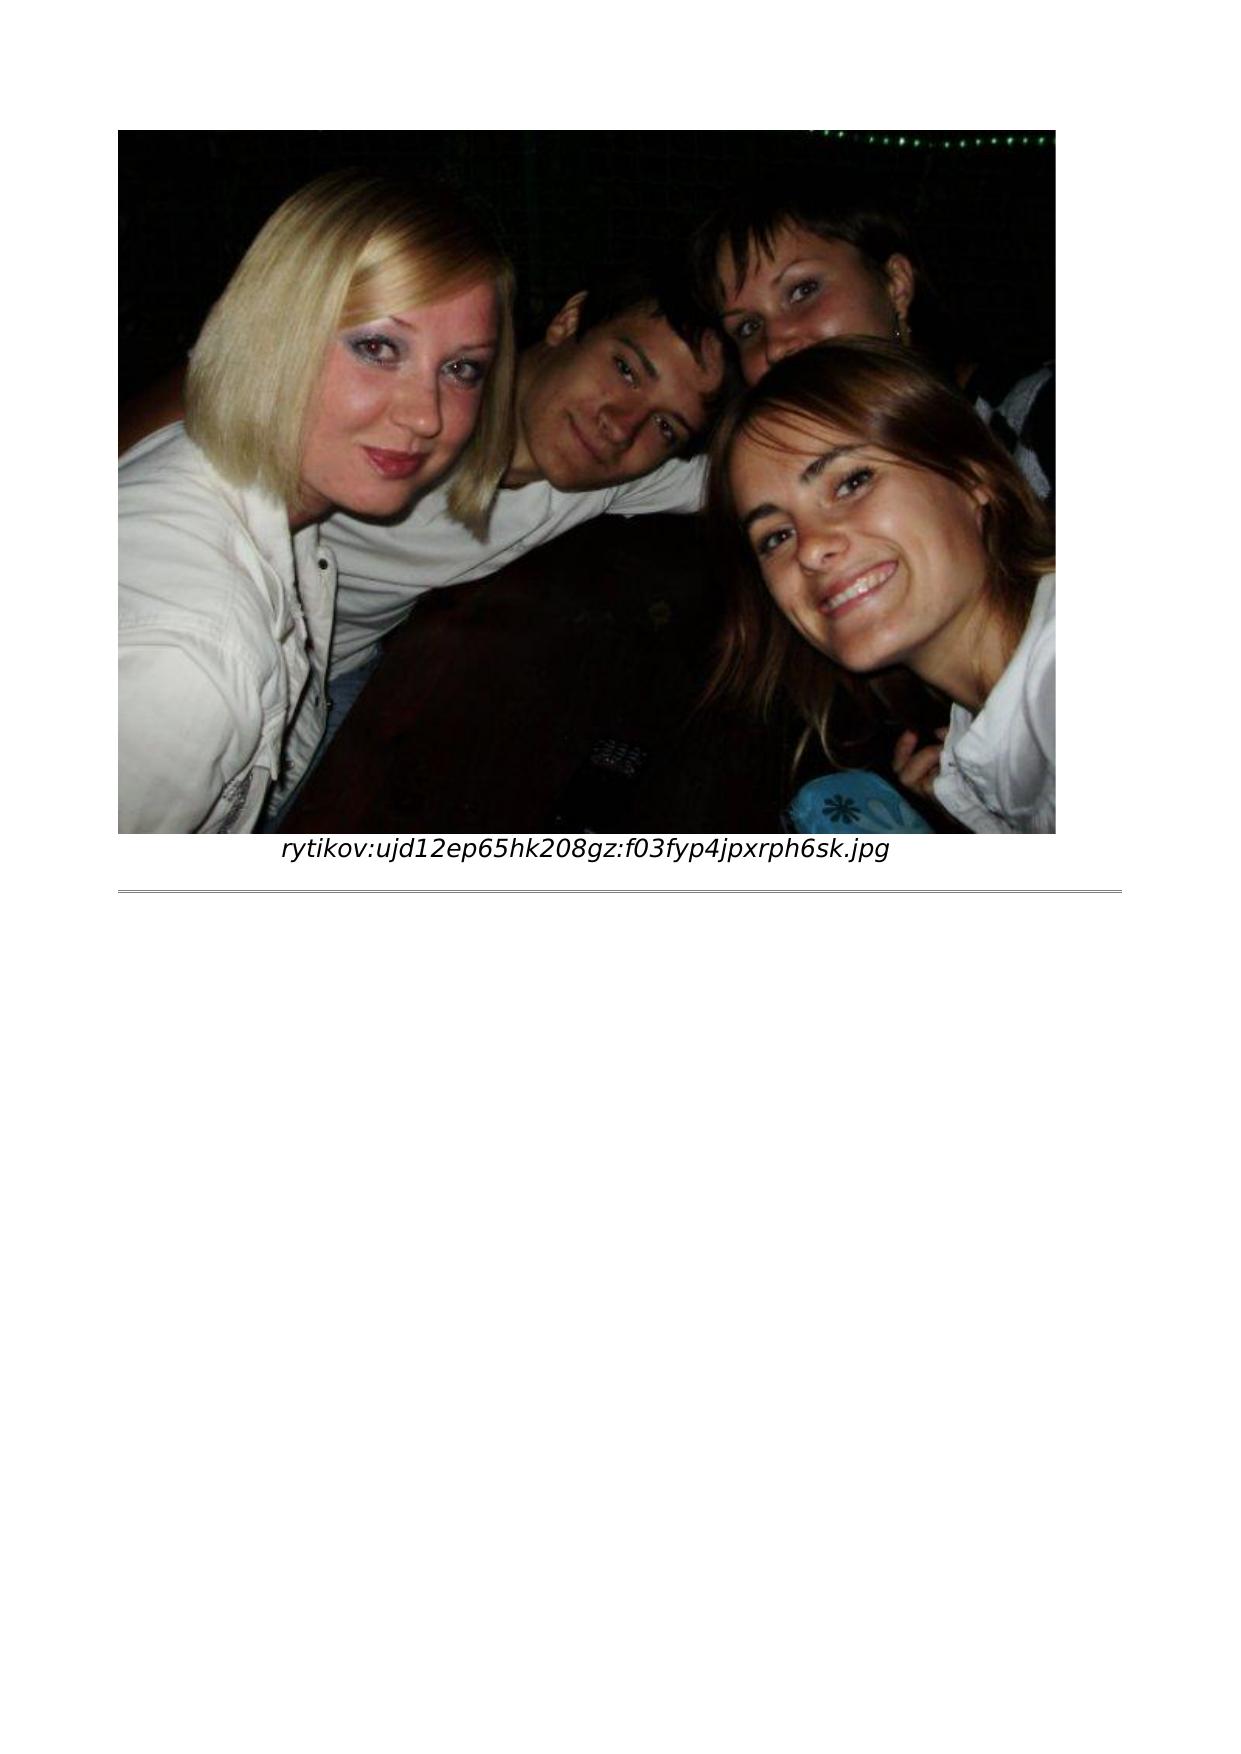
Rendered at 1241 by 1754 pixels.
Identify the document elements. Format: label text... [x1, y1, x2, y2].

picture [118, 130, 1056, 834]
text rytikov:ujd12ep65hk208gz:f03fyp4jpxrph6sk.jpg [118, 834, 1056, 863]
